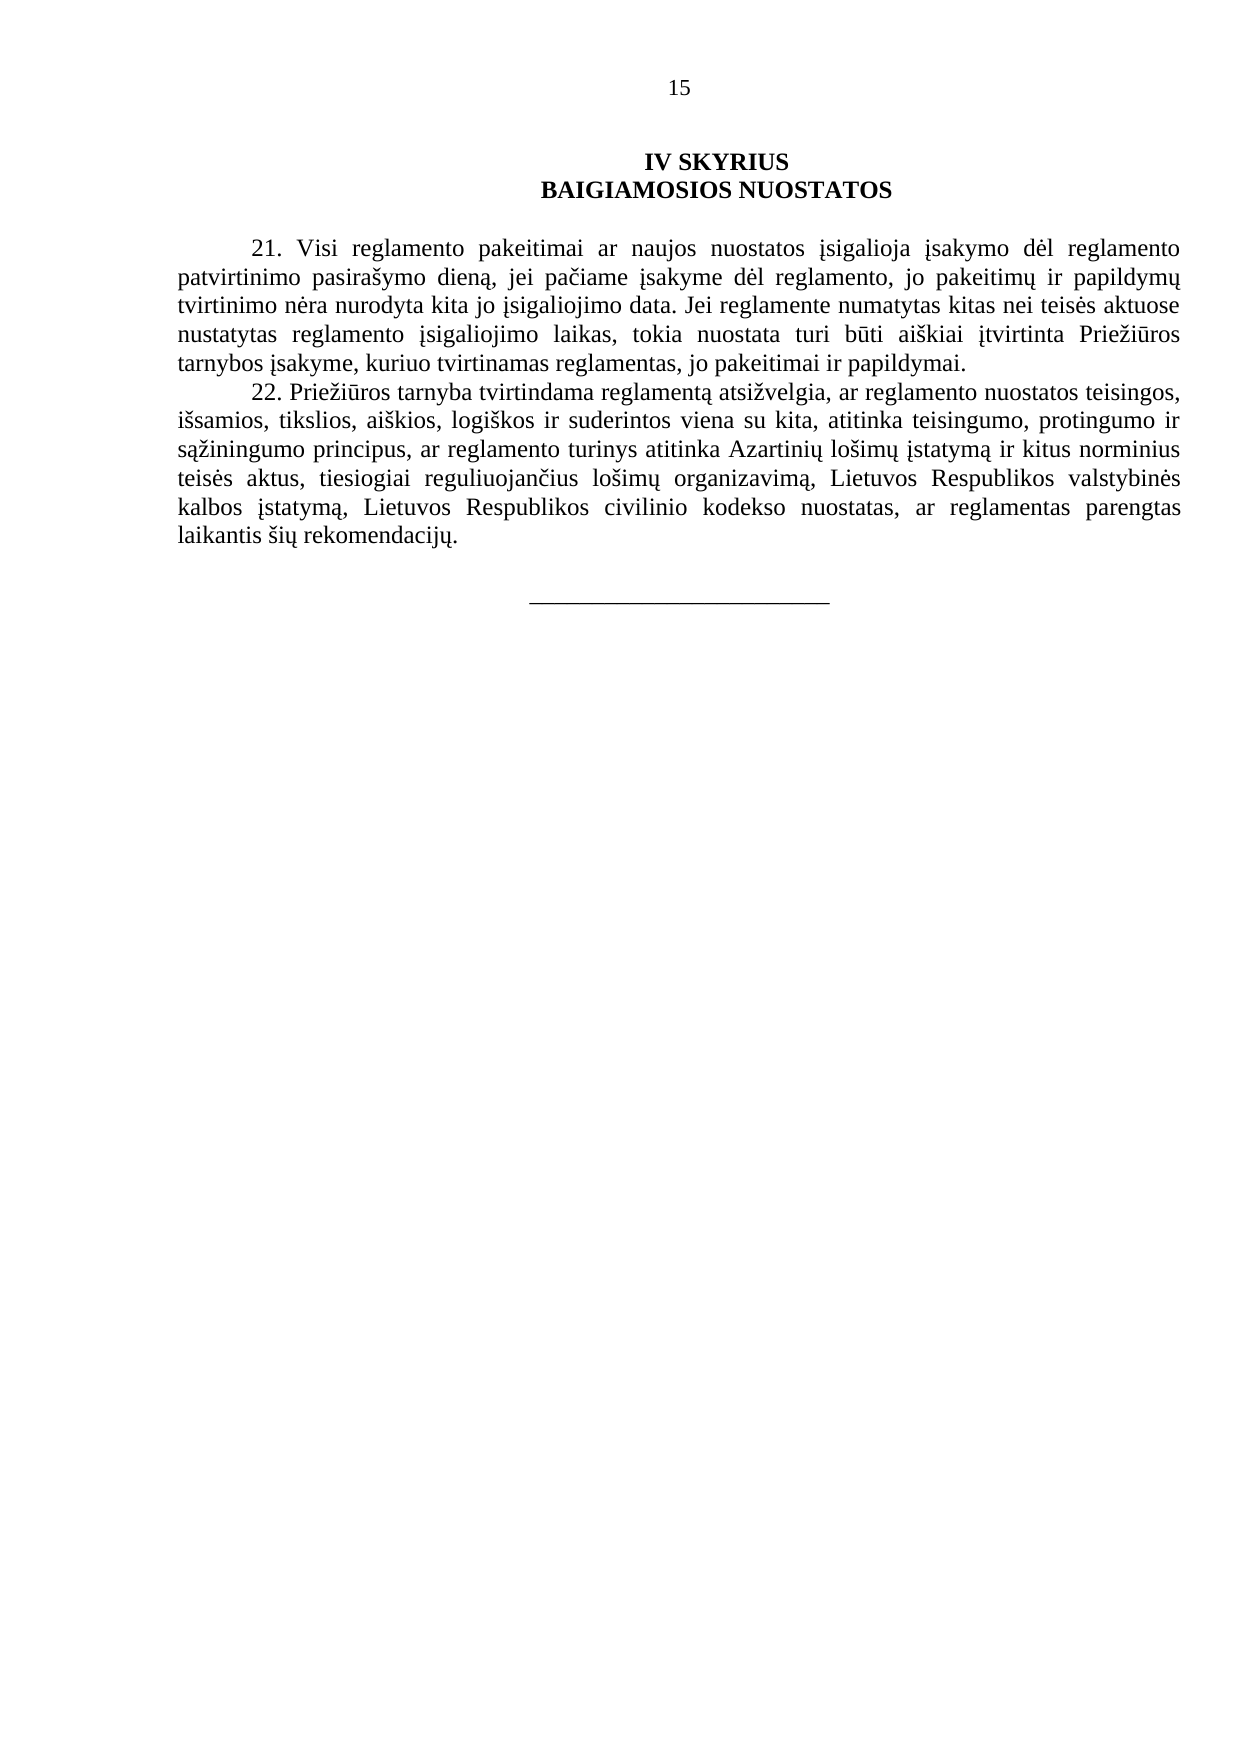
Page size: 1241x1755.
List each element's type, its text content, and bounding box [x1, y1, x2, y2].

text 21. Visi reglamento pakeitimai ar naujos nuostatos įsigalioja įsakymo dėl reglamento patvirtinimo pasirašymo dieną, jei pačiame įsakyme dėl reglamento, jo pakeitimų ir papildymų tvirtinimo nėra nurodyta kita jo įsigaliojimo data. Jei reglamente numatytas kitas nei teisės aktuose nustatytas reglamento įsigaliojimo laikas, tokia nuostata turi būti aiškiai įtvirtinta Priežiūros tarnybos įsakyme, kuriuo tvirtinamas reglamentas, jo pakeitimai ir papildymai. [177, 233, 1181, 377]
text ________________________ [177, 578, 1181, 607]
text 22. Priežiūros tarnyba tvirtindama reglamentą atsižvelgia, ar reglamento nuostatos teisingos, išsamios, tikslios, aiškios, logiškos ir suderintos viena su kita, atitinka teisingumo, protingumo ir sąžiningumo principus, ar reglamento turinys atitinka Azartinių lošimų įstatymą ir kitus norminius teisės aktus, tiesiogiai reguliuojančius lošimų organizavimą, Lietuvos Respublikos valstybinės kalbos įstatymą, Lietuvos Respublikos civilinio kodekso nuostatas, ar reglamentas parengtas laikantis šių rekomendacijų. [177, 377, 1181, 549]
text BAIGIAMOSIOS NUOSTATOS [177, 176, 1181, 204]
text IV SKYRIUS [177, 147, 1181, 176]
